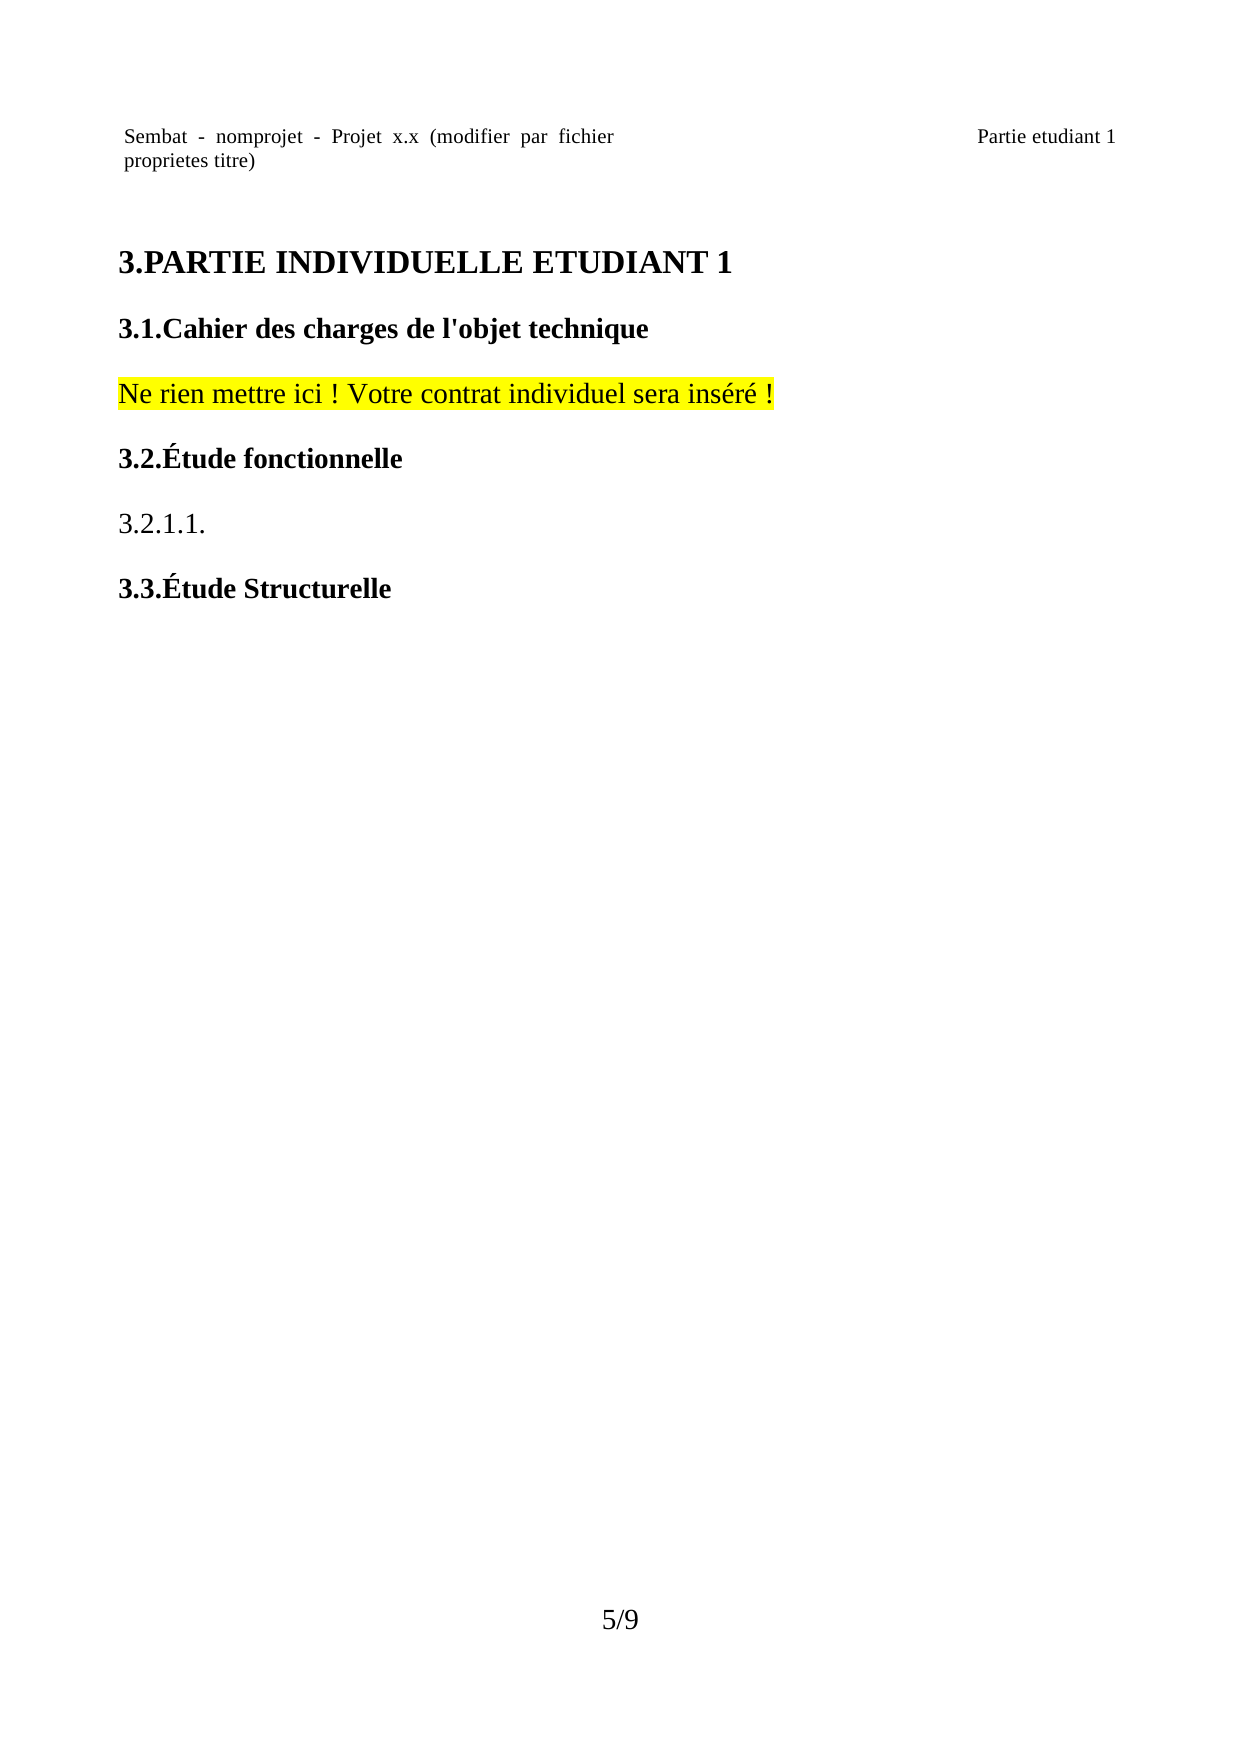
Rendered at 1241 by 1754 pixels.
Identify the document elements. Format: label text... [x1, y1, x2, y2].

text Ne rien mettre ici ! Votre contrat individuel sera inséré ! [118, 377, 1122, 410]
subtitle Partie individuelle etudiant 1 [118, 242, 1122, 281]
subtitle Étude Structurelle [118, 571, 1122, 604]
subtitle Cahier des charges de l'objet technique [118, 312, 1122, 345]
subtitle Étude fonctionnelle [118, 441, 1122, 475]
